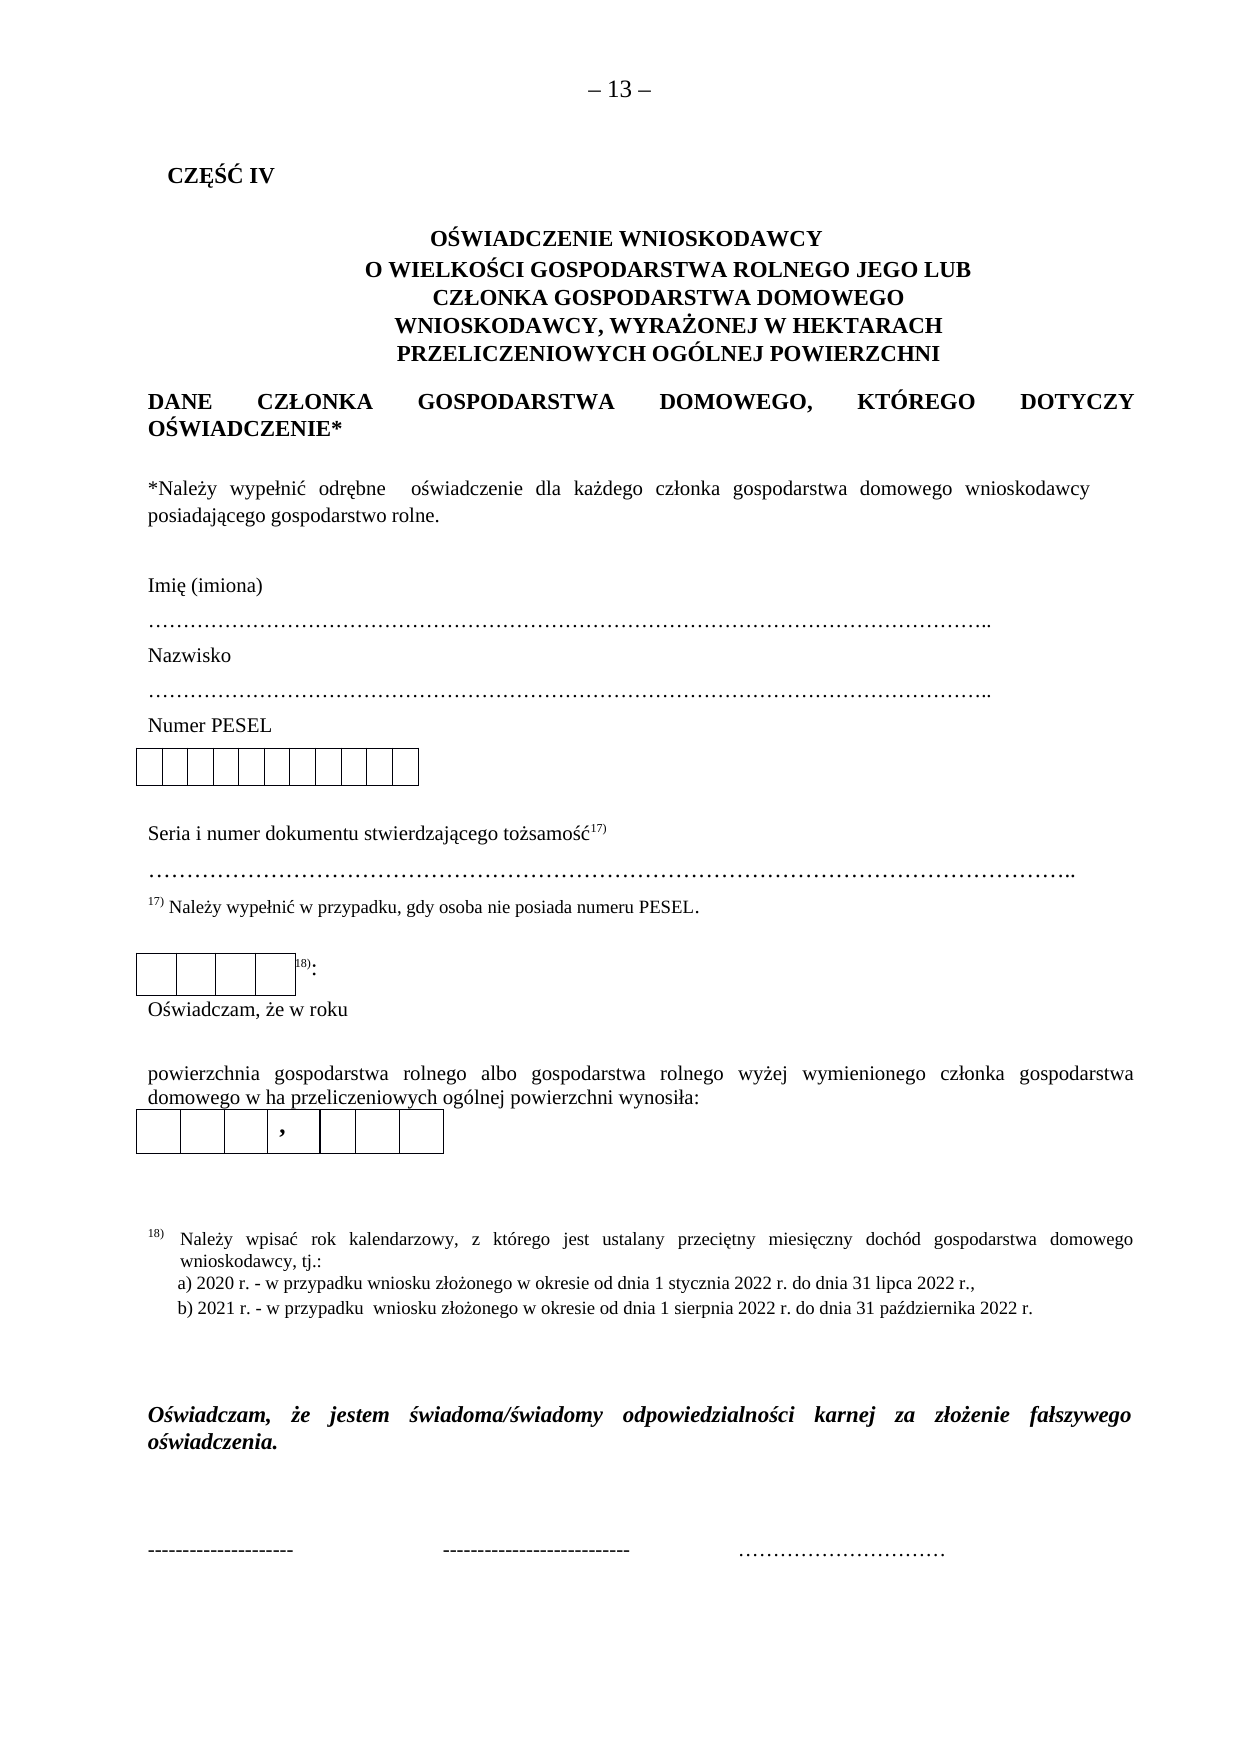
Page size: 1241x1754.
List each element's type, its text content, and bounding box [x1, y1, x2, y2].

text O WIELKOŚCI GOSPODARSTWA ROLNEGO JEGO LUB CZŁONKA GOSPODARSTWA DOMOWEGO WNIOSKODAWCY, WYRAŻONEJ W HEKTARACH PRZELICZENIOWYCH OGÓLNEJ POWIERZCHNI [324, 256, 1012, 366]
table_header [316, 749, 341, 785]
subtitle CZĘŚĆ IV [167, 162, 1085, 189]
table_header [321, 1110, 355, 1153]
table_header [216, 954, 255, 995]
subtitle OŚWIADCZENIE WNIOSKODAWCY [167, 225, 1085, 251]
text --------------------- --------------------------- ………………………… [148, 1537, 1079, 1561]
text b) 2021 r. - w przypadku wniosku złożonego w okresie od dnia 1 sierpnia 2022 r. do dnia 31 października 2022 r. [177, 1295, 1060, 1319]
table_header [342, 749, 366, 785]
table_header [214, 749, 238, 785]
table_header [356, 1110, 399, 1153]
text ………………………………………………………………………………………………………….. [148, 856, 1091, 882]
table_header [163, 749, 187, 785]
table_header [239, 749, 264, 785]
text ………………………………………………………………………………………………………….. [148, 608, 1091, 632]
text Seria i numer dokumentu stwierdzającego tożsamość17) [148, 821, 1091, 845]
table_header 18): [296, 953, 335, 995]
table_header [181, 1110, 224, 1153]
table_header [367, 749, 392, 785]
table_header [137, 1110, 180, 1153]
text DANE CZŁONKA GOSPODARSTWA DOMOWEGO, KTÓREGO DOTYCZY OŚWIADCZENIE* [148, 388, 1135, 441]
text Nazwisko [148, 643, 1091, 667]
table_header [393, 749, 418, 785]
text Oświadczam, że w roku [148, 996, 1135, 1021]
text a) 2020 r. - w przypadku wniosku złożonego w okresie od dnia 1 stycznia 2022 r. do dnia 31 lipca 2022 r., [177, 1272, 1091, 1293]
table_header [400, 1110, 443, 1153]
text Imię (imiona) [148, 573, 1091, 597]
table_header [137, 954, 176, 995]
text powierzchnia gospodarstwa rolnego albo gospodarstwa rolnego wyżej wymienionego członka gospodarstwa domowego w ha przeliczeniowych ogólnej powierzchni wynosiła: [148, 1061, 1135, 1109]
table_header [188, 749, 213, 785]
table_header [265, 749, 289, 785]
table_header [177, 954, 215, 995]
text 17) Należy wypełnić w przypadku, gdy osoba nie posiada numeru PESEL. [148, 894, 1079, 918]
table_header [137, 749, 162, 785]
table_header [290, 749, 315, 785]
text Oświadczam, że jestem świadoma/świadomy odpowiedzialności karnej za złożenie fałszywego oświadczenia. [148, 1402, 1135, 1454]
text 18) Należy wpisać rok kalendarzowy, z którego jest ustalany przeciętny miesięczny dochód gospodarstwa domowego wnioskodawcy, tj.: [148, 1226, 1135, 1272]
text ………………………………………………………………………………………………………….. [148, 678, 1091, 702]
text Numer PESEL [148, 713, 1091, 737]
text *Należy wypełnić odrębne oświadczenie dla każdego członka gospodarstwa domowego wnioskodawcy posiadającego gospodarstwo rolne. [148, 476, 1091, 527]
table_header [225, 1110, 267, 1153]
table_header [256, 954, 295, 995]
table_header , [268, 1110, 319, 1153]
